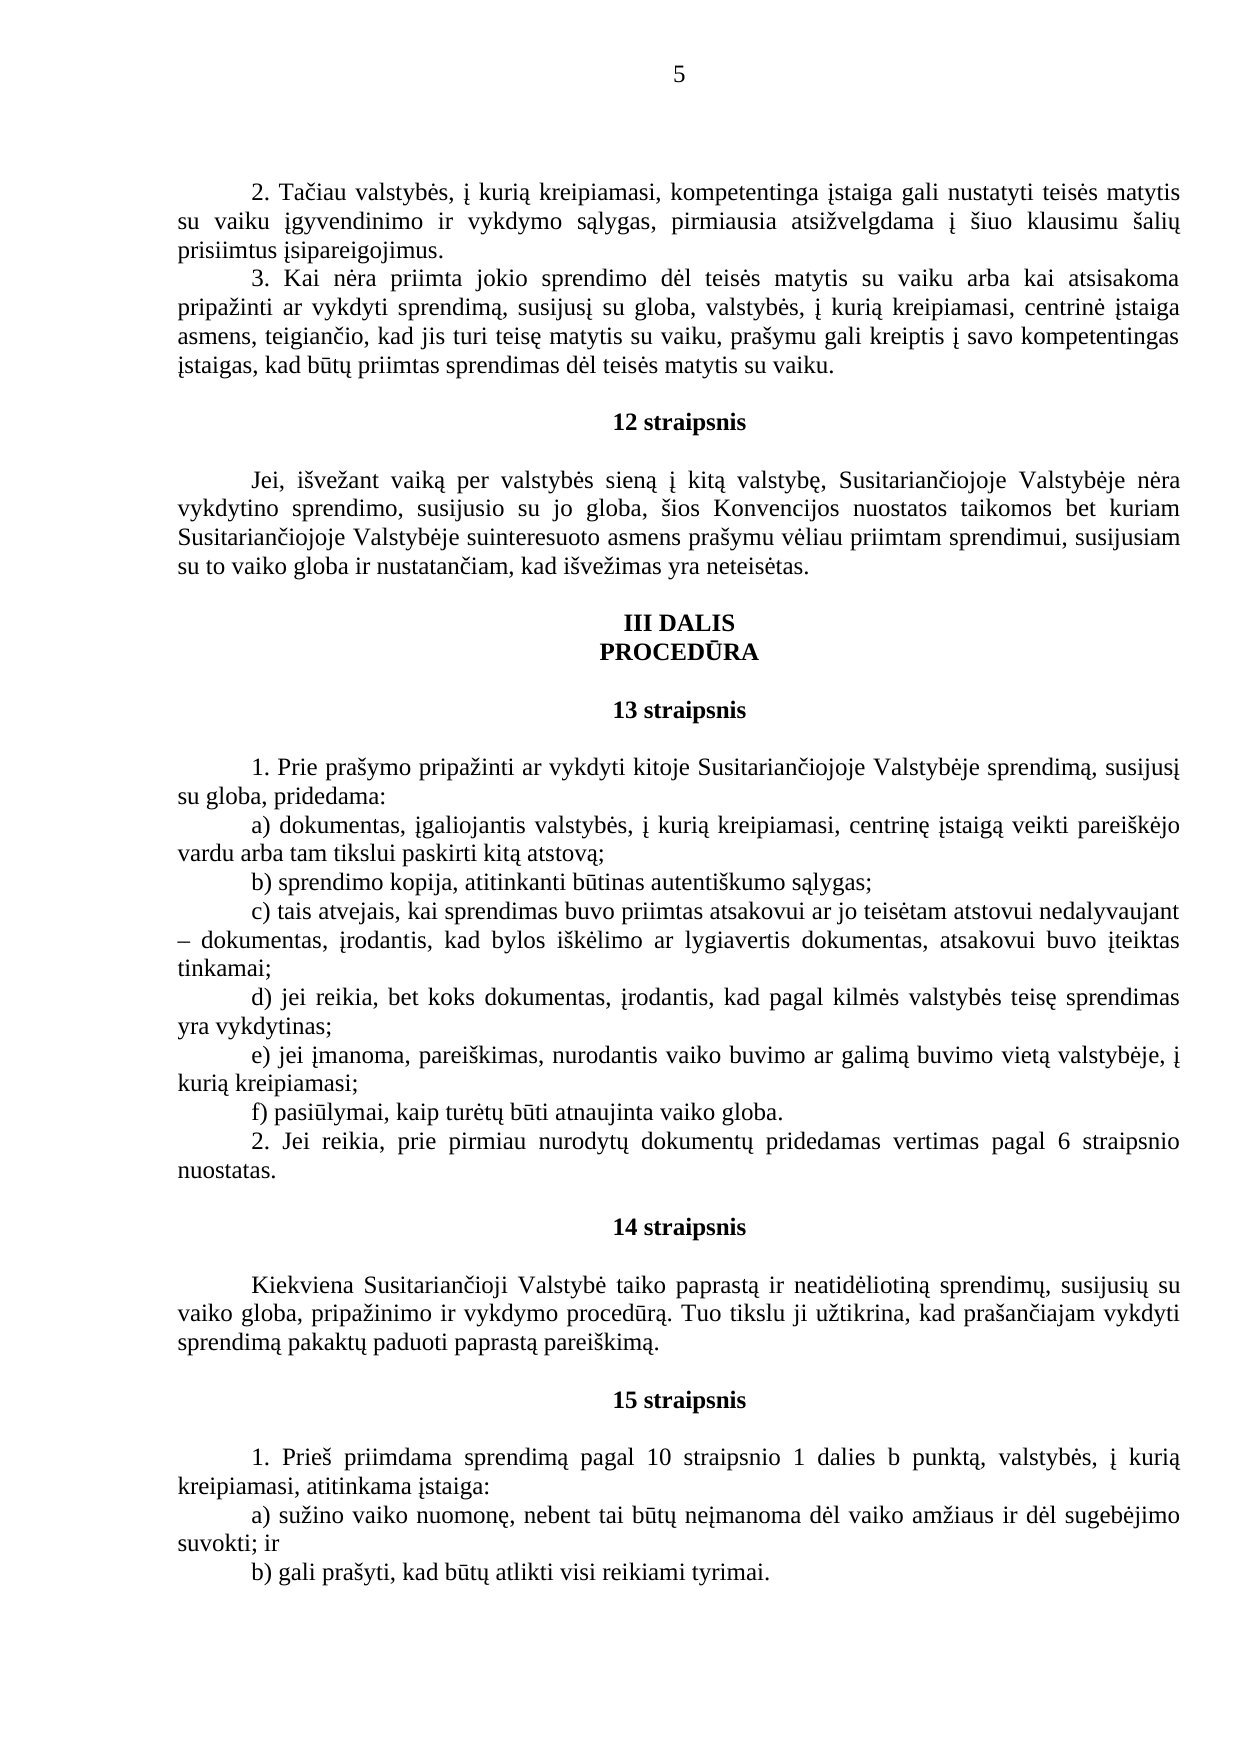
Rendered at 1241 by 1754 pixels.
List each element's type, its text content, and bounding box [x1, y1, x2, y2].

text Kiekviena Susitariančioji Valstybė taiko paprastą ir neatidėliotiną sprendimų, susijusių su vaiko globa, pripažinimo ir vykdymo procedūrą. Tuo tikslu ji užtikrina, kad prašančiajam vykdyti sprendimą pakaktų paduoti paprastą pareiškimą. [177, 1270, 1181, 1356]
text 3. Kai nėra priimta jokio sprendimo dėl teisės matytis su vaiku arba kai atsisakoma pripažinti ar vykdyti sprendimą, susijusį su globa, valstybės, į kurią kreipiamasi, centrinė įstaiga asmens, teigiančio, kad jis turi teisę matytis su vaiku, prašymu gali kreiptis į savo kompetentingas įstaigas, kad būtų priimtas sprendimas dėl teisės matytis su vaiku. [177, 263, 1181, 378]
text 14 straipsnis [177, 1212, 1181, 1241]
text a) sužino vaiko nuomonę, nebent tai būtų neįmanoma dėl vaiko amžiaus ir dėl sugebėjimo suvokti; ir [177, 1500, 1181, 1557]
text d) jei reikia, bet koks dokumentas, įrodantis, kad pagal kilmės valstybės teisę sprendimas yra vykdytinas; [177, 982, 1181, 1040]
text a) dokumentas, įgaliojantis valstybės, į kurią kreipiamasi, centrinę įstaigą veikti pareiškėjo vardu arba tam tikslui paskirti kitą atstovą; [177, 810, 1181, 867]
text c) tais atvejais, kai sprendimas buvo priimtas atsakovui ar jo teisėtam atstovui nedalyvaujant – dokumentas, įrodantis, kad bylos iškėlimo ar lygiavertis dokumentas, atsakovui buvo įteiktas tinkamai; [177, 896, 1181, 982]
text Jei, išvežant vaiką per valstybės sieną į kitą valstybę, Susitariančiojoje Valstybėje nėra vykdytino sprendimo, susijusio su jo globa, šios Konvencijos nuostatos taikomos bet kuriam Susitariančiojoje Valstybėje suinteresuoto asmens prašymu vėliau priimtam sprendimui, susijusiam su to vaiko globa ir nustatančiam, kad išvežimas yra neteisėtas. [177, 465, 1181, 580]
text e) jei įmanoma, pareiškimas, nurodantis vaiko buvimo ar galimą buvimo vietą valstybėje, į kurią kreipiamasi; [177, 1040, 1181, 1097]
text III dalis [177, 608, 1181, 637]
text 2. Tačiau valstybės, į kurią kreipiamasi, kompetentinga įstaiga gali nustatyti teisės matytis su vaiku įgyvendinimo ir vykdymo sąlygas, pirmiausia atsižvelgdama į šiuo klausimu šalių prisiimtus įsipareigojimus. [177, 177, 1181, 263]
text b) gali prašyti, kad būtų atlikti visi reikiami tyrimai. [177, 1557, 1181, 1586]
text 1. Prieš priimdama sprendimą pagal 10 straipsnio 1 dalies b punktą, valstybės, į kurią kreipiamasi, atitinkama įstaiga: [177, 1442, 1181, 1500]
text Procedūra [177, 637, 1181, 666]
text 15 straipsnis [177, 1385, 1181, 1413]
text 1. Prie prašymo pripažinti ar vykdyti kitoje Susitariančiojoje Valstybėje sprendimą, susijusį su globa, pridedama: [177, 752, 1181, 810]
text b) sprendimo kopija, atitinkanti būtinas autentiškumo sąlygas; [177, 867, 1181, 896]
text 12 straipsnis [177, 407, 1181, 436]
text 13 straipsnis [177, 695, 1181, 723]
text 2. Jei reikia, prie pirmiau nurodytų dokumentų pridedamas vertimas pagal 6 straipsnio nuostatas. [177, 1126, 1181, 1183]
text f) pasiūlymai, kaip turėtų būti atnaujinta vaiko globa. [177, 1097, 1181, 1126]
